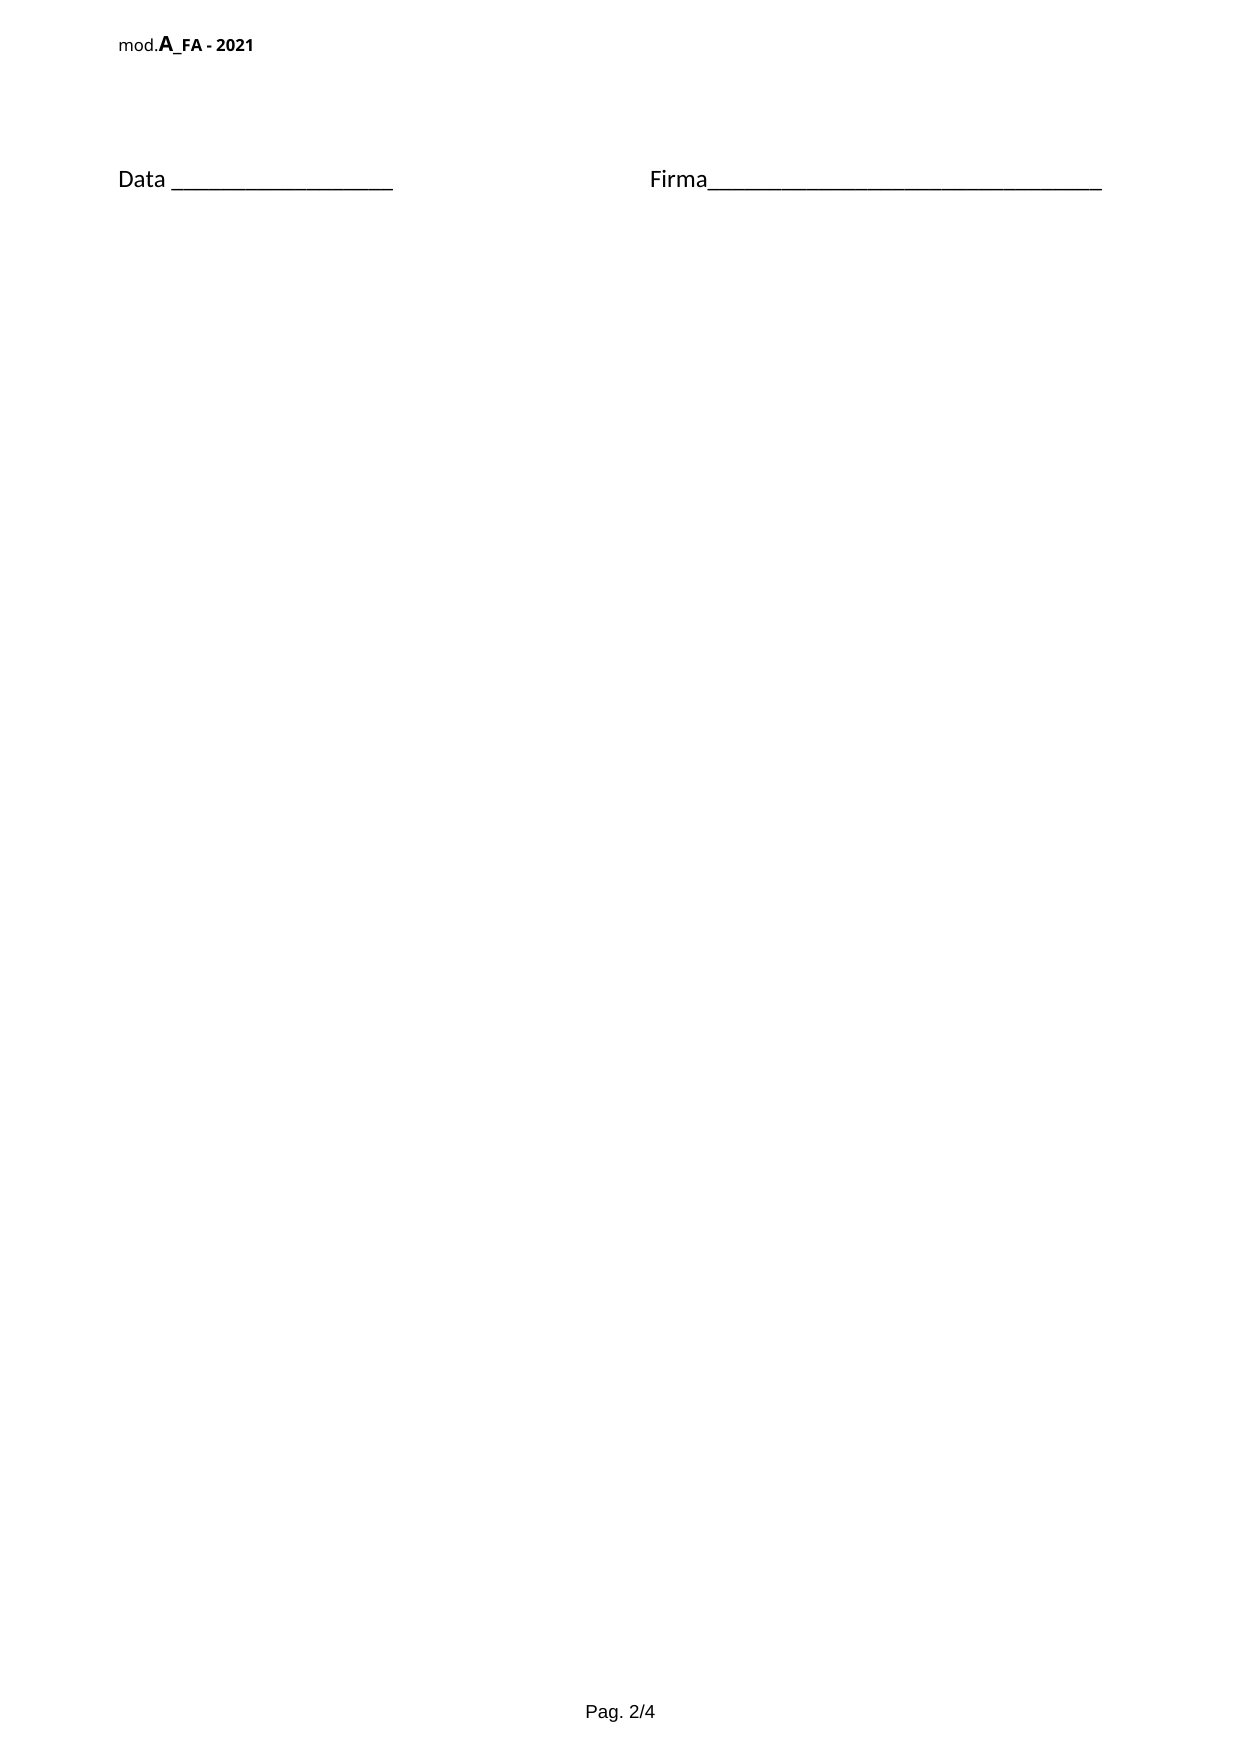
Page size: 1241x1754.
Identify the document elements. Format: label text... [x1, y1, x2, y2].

text Data Firma [118, 163, 1122, 194]
